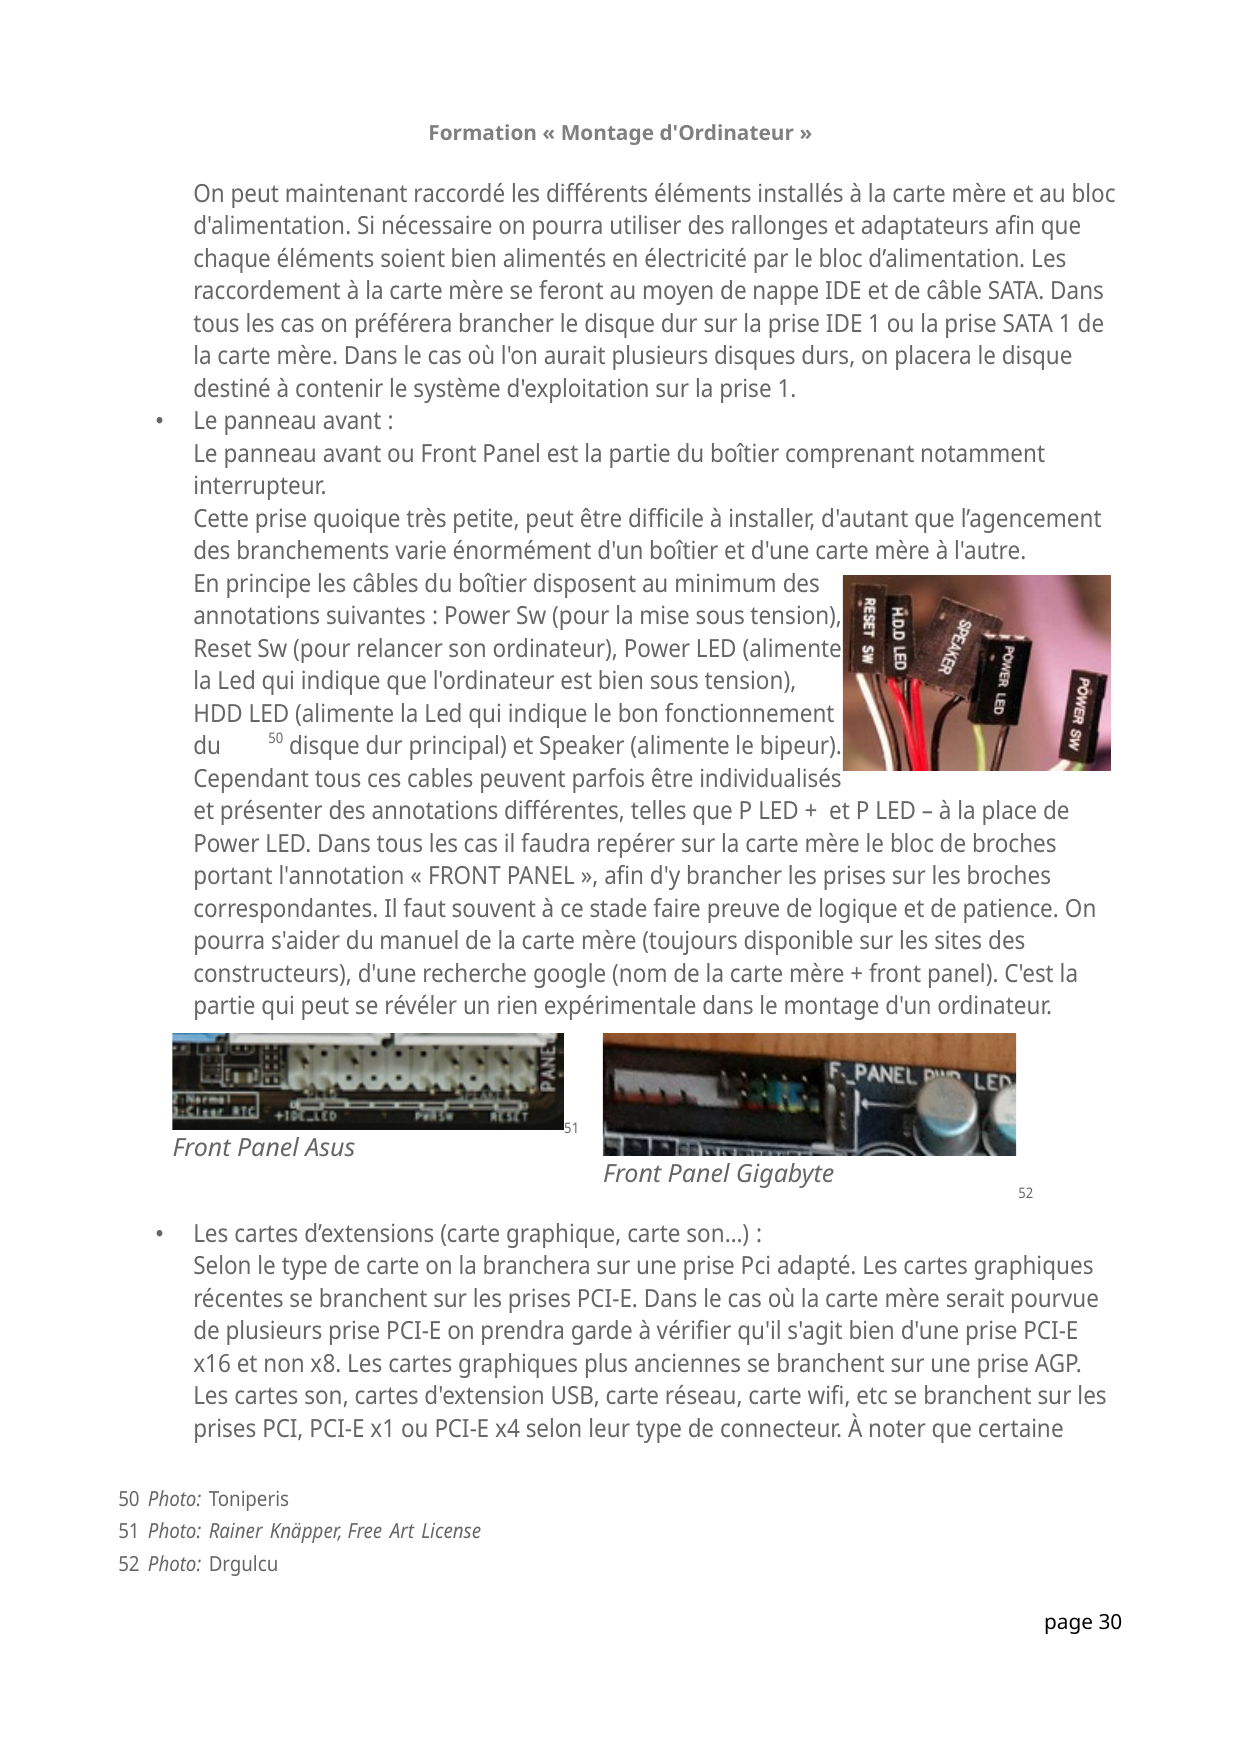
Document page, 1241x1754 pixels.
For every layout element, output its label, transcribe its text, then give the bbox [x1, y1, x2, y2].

text Front Panel Asus [172, 1130, 564, 1163]
list Selon le type de carte on la branchera sur une prise Pci adapté. Les cartes graphiques récentes se branchent sur les prises PCI-E. Dans le cas où la carte mère serait pourvue de plusieurs prise PCI-E on prendra garde à vérifier qu'il s'agit bien d'une prise PCI-E x16 et non x8. Les cartes graphiques plus anciennes se branchent sur une prise AGP. Les cartes son, cartes d'extension USB, carte réseau, carte wifi, etc se branchent sur les prises PCI, PCI-E x1 ou PCI-E x4 selon leur type de connecteur. À noter que certaine [156, 1248, 1122, 1443]
list On peut maintenant raccordé les différents éléments installés à la carte mère et au bloc d'alimentation. Si nécessaire on pourra utiliser des rallonges et adaptateurs afin que chaque éléments soient bien alimentés en électricité par le bloc d’alimentation. Les raccordement à la carte mère se feront au moyen de nappe IDE et de câble SATA. Dans tous les cas on préférera brancher le disque dur sur la prise IDE 1 ou la prise SATA 1 de la carte mère. Dans le cas où l'on aurait plusieurs disques durs, on placera le disque destiné à contenir le système d'exploitation sur la prise 1. [156, 176, 1122, 403]
list Le panneau avant ou Front Panel est la partie du boîtier comprenant notamment interrupteur. [156, 436, 1122, 501]
text Photo: Drgulcu [118, 1545, 1122, 1578]
picture [602, 1033, 1017, 1156]
picture [172, 1033, 564, 1130]
text Photo: Rainer Knäpper, Free Art License [118, 1513, 1122, 1545]
picture [842, 575, 1111, 771]
text Front Panel Gigabyte [603, 1156, 1016, 1190]
list En principe les câbles du boîtier disposent au minimum des annotations suivantes : Power Sw (pour la mise sous tension), Reset Sw (pour relancer son ordinateur), Power LED (alimente la Led qui indique que l'ordinateur est bien sous tension), HDD LED (alimente la Led qui indique le bon fonctionnement du disque dur principal) et Speaker (alimente le bipeur). Cependant tous ces cables peuvent parfois être individualisés et présenter des annotations différentes, telles que P LED + et P LED – à la place de Power LED. Dans tous les cas il faudra repérer sur la carte mère le bloc de broches portant l'annotation « FRONT PANEL », afin d'y brancher les prises sur les broches correspondantes. Il faut souvent à ce stade faire preuve de logique et de patience. On pourra s'aider du manuel de la carte mère (toujours disponible sur les sites des constructeurs), d'une recherche google (nom de la carte mère + front panel). C'est la partie qui peut se révéler un rien expérimentale dans le montage d'un ordinateur. [156, 566, 1122, 1021]
list Le panneau avant : [156, 403, 1122, 436]
list Les cartes d’extensions (carte graphique, carte son…) : [156, 1216, 1122, 1248]
list Cette prise quoique très petite, peut être difficile à installer, d'autant que l’agencement des branchements varie énormément d'un boîtier et d'une carte mère à l'autre. [156, 501, 1122, 566]
list Photo: Toniperis [118, 1480, 1122, 1513]
